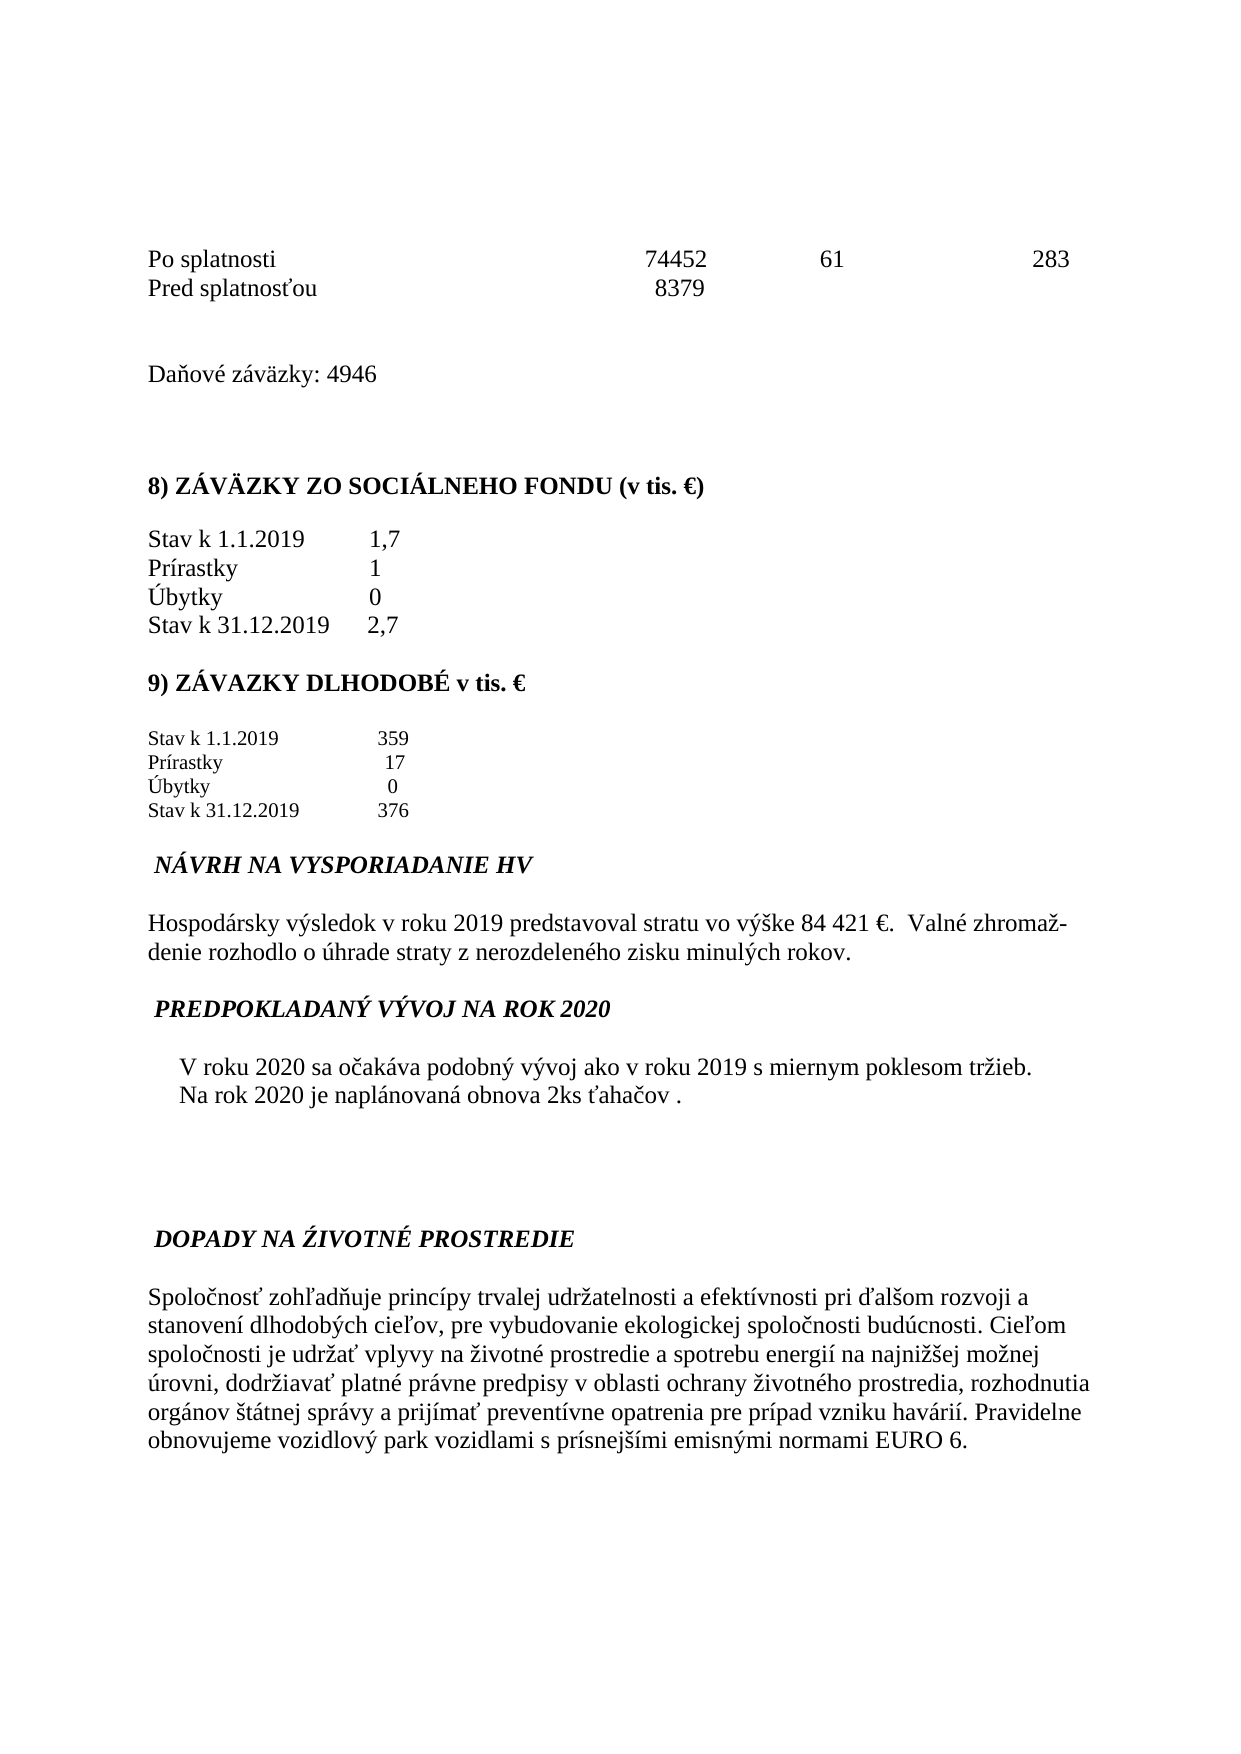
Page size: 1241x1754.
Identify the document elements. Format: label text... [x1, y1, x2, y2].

text orgánov štátnej správy a prijímať preventívne opatrenia pre prípad vzniku havárií. Pravidelne [148, 1397, 1122, 1426]
text Hospodársky výsledok v roku 2019 predstavoval stratu vo výške 84 421 €. Valné zhromaž- [148, 908, 1122, 937]
text Spoločnosť zohľadňuje princípy trvalej udržatelnosti a efektívnosti pri ďalšom rozvoji a [148, 1282, 1122, 1311]
text V roku 2020 sa očakáva podobný vývoj ako v roku 2019 s miernym poklesom tržieb. [148, 1052, 1122, 1081]
text Stav k 1.1.2019 359 [148, 726, 1122, 749]
text Prírastky 17 [148, 749, 1122, 774]
text spoločnosti je udržať vplyvy na životné prostredie a spotrebu energií na najnižšej možnej [148, 1339, 1122, 1368]
text Úbytky 0 [148, 582, 1122, 611]
text Stav k 31.12.2019 2,7 [148, 611, 1122, 639]
text Úbytky 0 [148, 774, 1122, 798]
text Pred splatnosťou 8379 [148, 273, 1122, 301]
text Stav k 1.1.2019 1,7 [148, 524, 1122, 553]
text NÁVRH NA VYSPORIADANIE HV [148, 851, 1122, 879]
text Prírastky 1 [148, 553, 1122, 582]
text PREDPOKLADANÝ VÝVOJ NA ROK 2020 [148, 994, 1122, 1023]
text úrovni, dodržiavať platné právne predpisy v oblasti ochrany životného prostredia, rozhodnutia [148, 1368, 1122, 1397]
subtitle 8) ZÁVÄZKY ZO SOCIÁLNEHO FONDU (v tis. €) [148, 471, 1122, 500]
text DOPADY NA ŹIVOTNÉ PROSTREDIE [148, 1224, 1122, 1253]
text Stav k 31.12.2019 376 [148, 798, 1122, 822]
text Po splatnosti 74452 61 283 [148, 244, 1122, 273]
text obnovujeme vozidlový park vozidlami s prísnejšími emisnými normami EURO 6. [148, 1426, 1122, 1454]
text Daňové záväzky: 4946 [148, 359, 1122, 388]
text Na rok 2020 je naplánovaná obnova 2ks ťahačov . [148, 1081, 1122, 1109]
text 9) ZÁVAZKY DLHODOBÉ v tis. € [148, 668, 1122, 697]
text denie rozhodlo o úhrade straty z nerozdeleného zisku minulých rokov. [148, 937, 1122, 966]
text stanovení dlhodobých cieľov, pre vybudovanie ekologickej spoločnosti budúcnosti. Cieľom [148, 1311, 1122, 1339]
